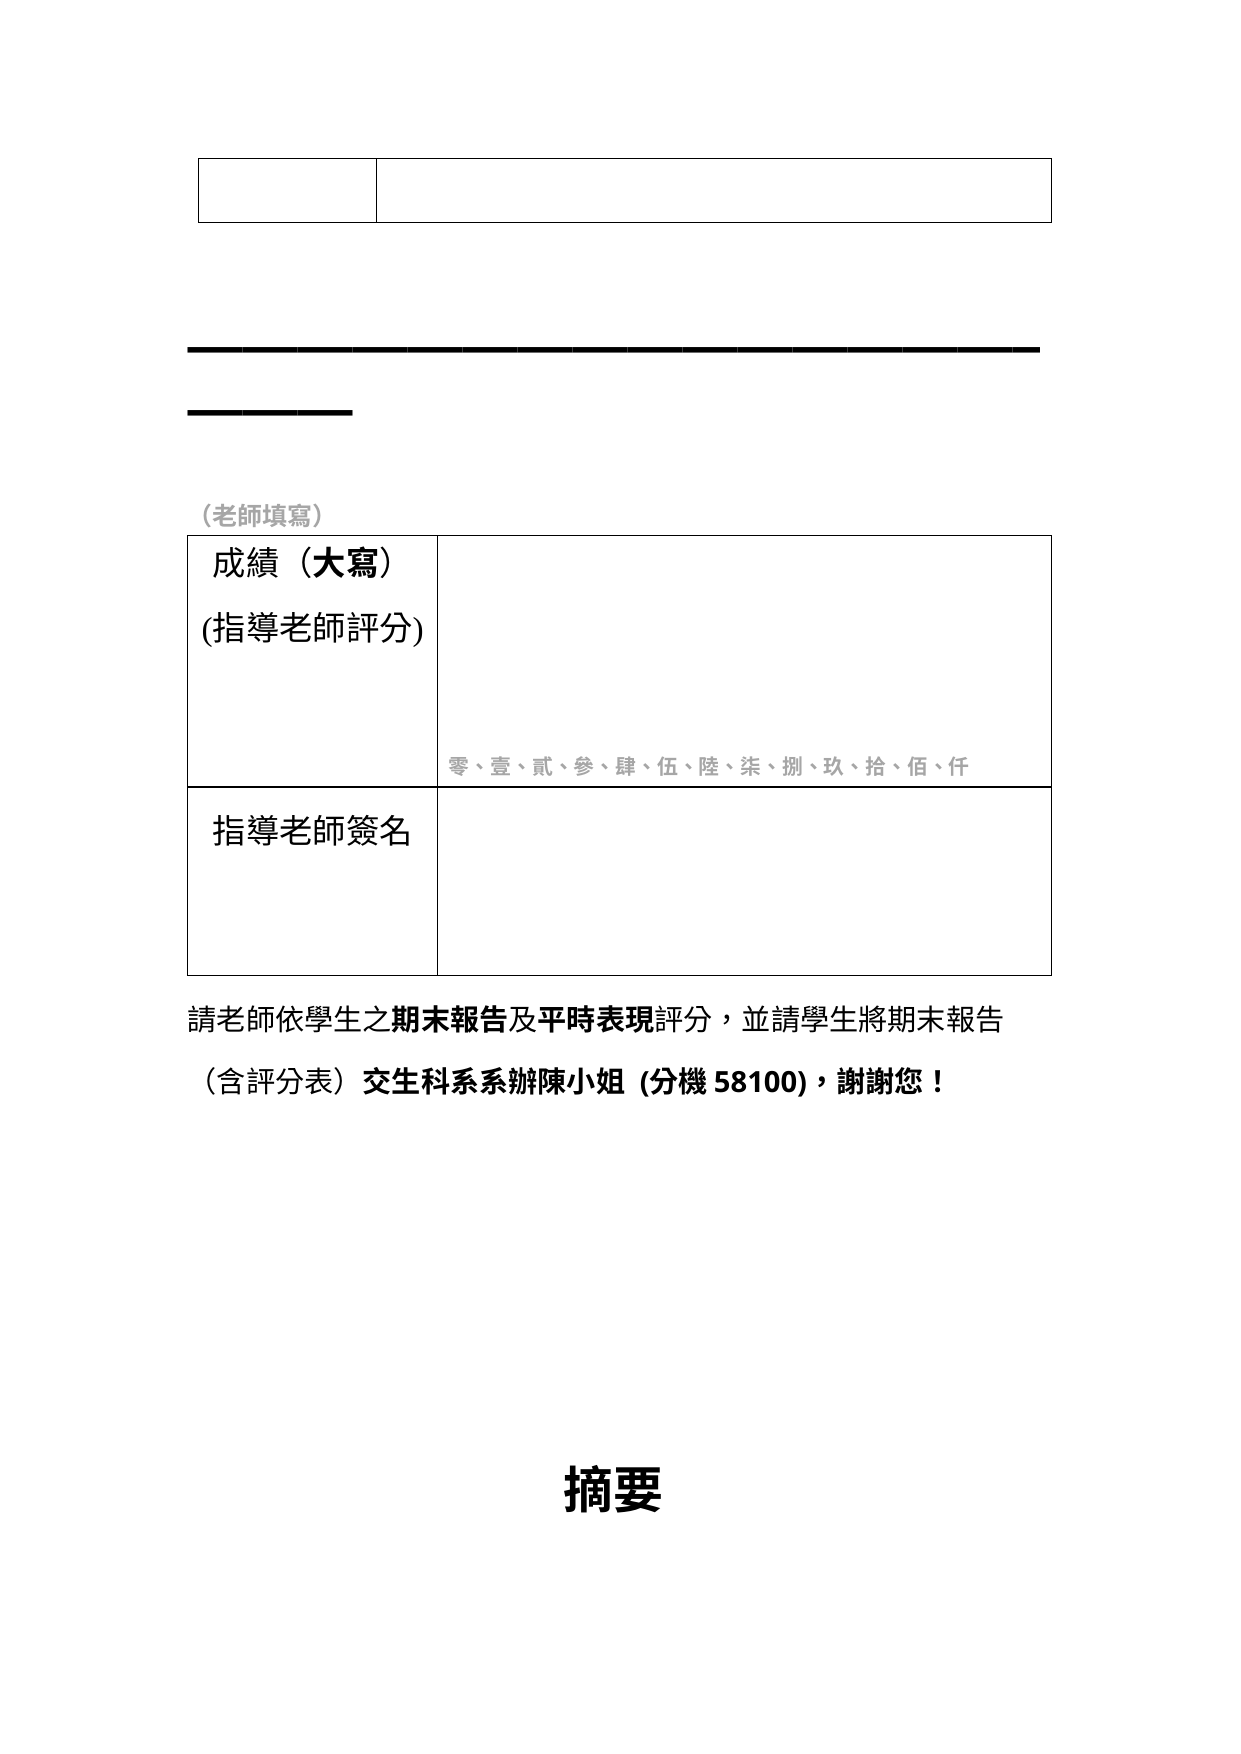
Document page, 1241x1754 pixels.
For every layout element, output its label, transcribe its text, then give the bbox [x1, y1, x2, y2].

table_header 成績（大寫） (指導老師評分) [188, 536, 437, 786]
table_cell 指導老師簽名 [188, 788, 437, 975]
table_header 零、壹、貳、參、肆、伍、陸、柒、捌、玖、拾、佰、仟 [438, 536, 1051, 786]
text _____________________________________ [187, 223, 1053, 410]
text 摘要 [187, 1413, 1053, 1538]
table_cell [377, 159, 1051, 222]
text （老師填寫） [187, 473, 1053, 535]
table_cell [199, 159, 376, 222]
table_cell [438, 788, 1051, 975]
text 請老師依學生之期末報告及平時表現評分，並請學生將期末報告（含評分表）交生科系系辦陳小姐 (分機58100)，謝謝您！ [187, 976, 1053, 1101]
